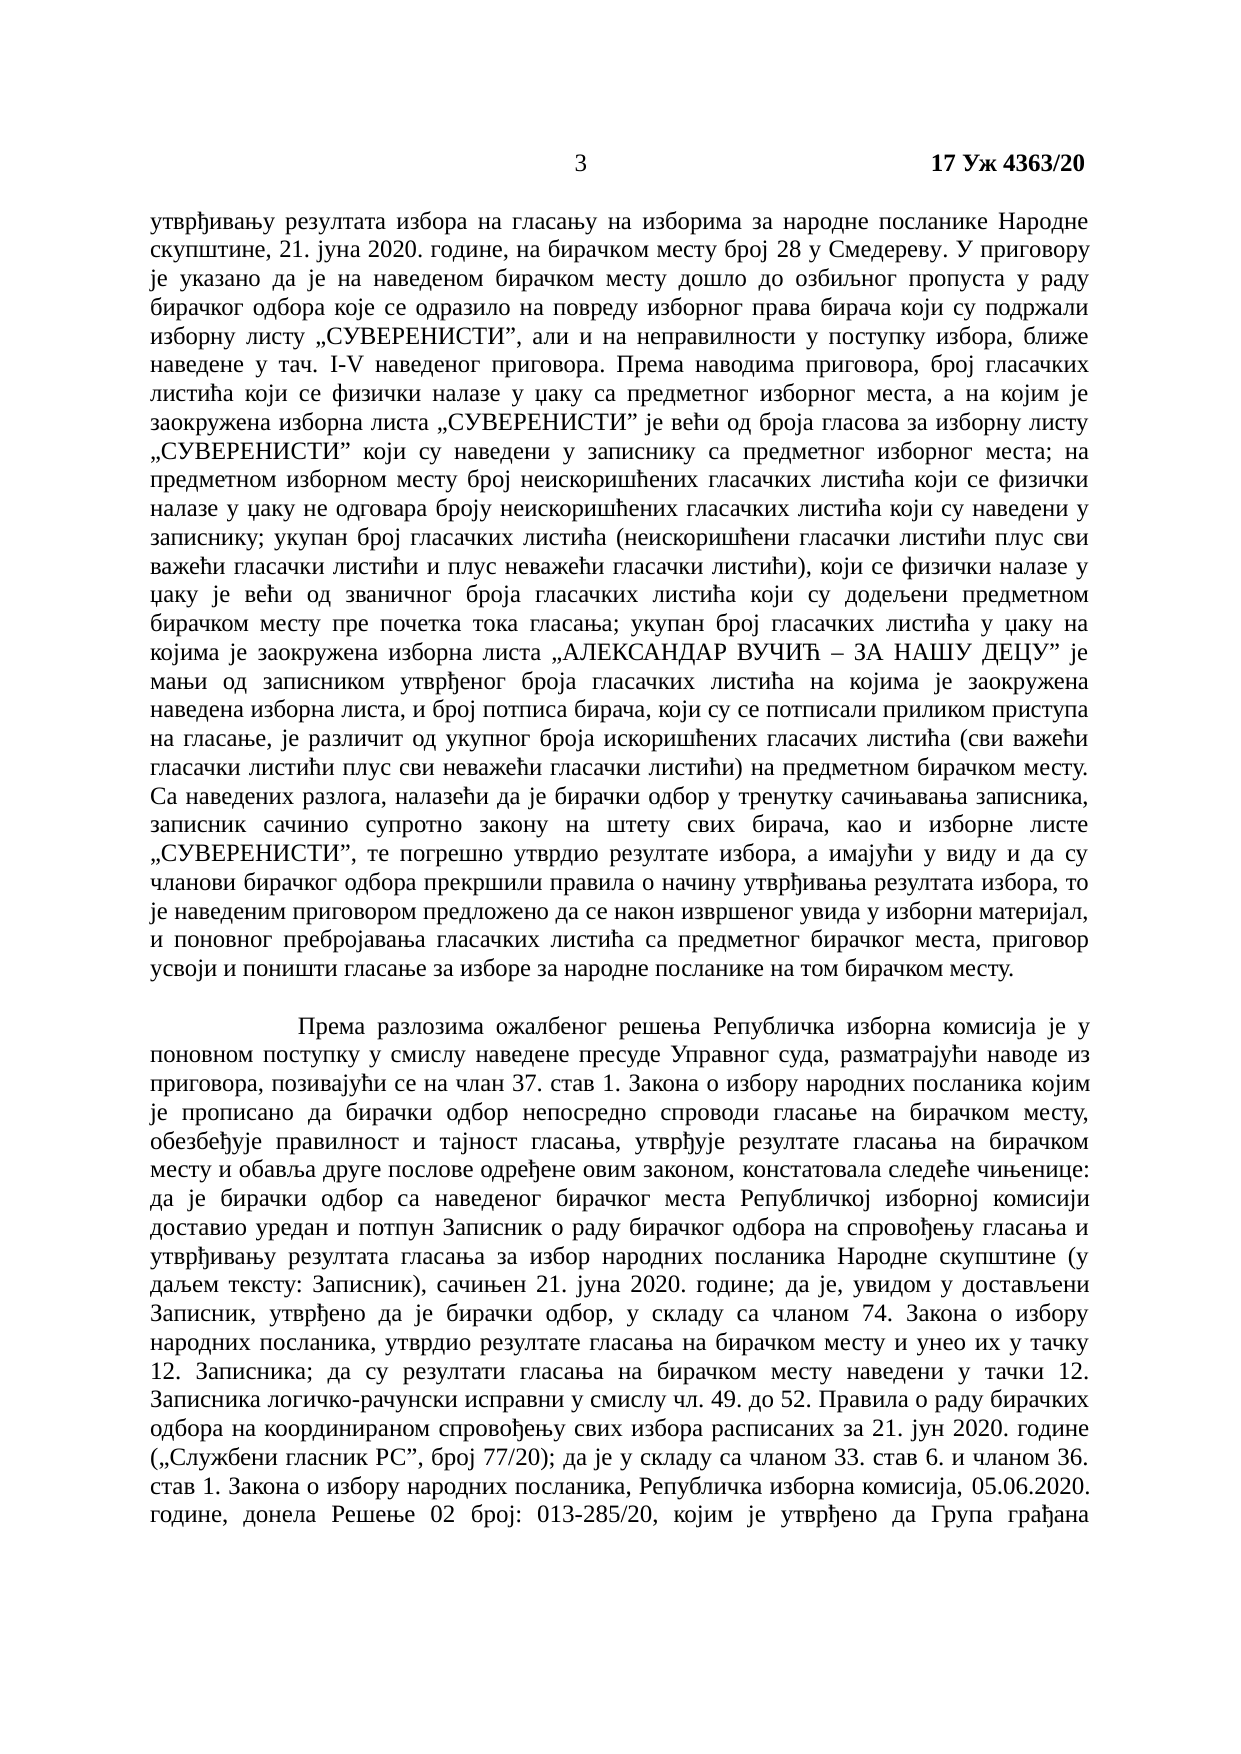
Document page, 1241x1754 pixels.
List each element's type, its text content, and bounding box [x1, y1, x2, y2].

text Према разлозима ожалбеног решења Републичка изборна комисија је у поновном поступку у смислу наведене пресуде Управног суда, разматрајући наводе из приговора, позивајући се на члан 37. став 1. Закона о избору народних посланика којим је прописано да бирачки одбор непосредно спроводи гласање на бирачком месту, обезбеђује правилност и тајност гласања, утврђује резултате гласања на бирачком месту и обавља друге послове одређене овим законом, констатовала следеће чињенице: да је бирачки одбор са наведеног бирачког места Републичкој изборној комисији доставио уредан и потпун Записник о раду бирачког одбора на спровођењу гласања и утврђивању резултата гласања за избор народних посланика Народне скупштине (у даљем тексту: Записник), сачињен 21. јуна 2020. године; да је, увидом у достављени Записник, утврђено да је бирачки одбор, у складу са чланом 74. Закона о избору народних посланика, утврдио резултате гласања на бирачком месту и унео их у тачку 12. Записника; да су резултати гласања на бирачком месту наведени у тачки 12. Записника логичко-рачунски исправни у смислу чл. 49. до 52. Правила о раду бирачких одбора на координираном спровођењу свих избора расписаних за 21. јун 2020. године („Службени гласник РС”, број 77/20); да је у складу са чланом 33. став 6. и чланом 36. став 1. Закона о избору народних посланика, Републичка изборна комисија, 05.06.2020. године, донела Решење 02 број: 013-285/20, којим је утврђено да Група грађана [150, 1011, 1090, 1528]
text утврђивању резултата избора на гласању на изборима за народне посланике Народне скупштине, 21. јуна 2020. године, на бирачком месту број 28 у Смедереву. У приговору је указано да је на наведеном бирачком месту дошло до озбиљног пропуста у раду бирачког одбора које се одразило на повреду изборног права бирача који су подржали изборну листу „СУВЕРЕНИСТИ”, али и на неправилности у поступку избора, ближе наведене у тач. I-V наведеног приговора. Према наводима приговора, број гласачких листића који се физички налазе у џаку са предметног изборног места, а на којим је заокружена изборна листа „СУВЕРЕНИСТИ” је већи од броја гласова за изборну листу „СУВЕРЕНИСТИ” који су наведени у записнику са предметног изборног места; на предметном изборном месту број неискоришћених гласачких листића који се физички налазе у џаку не одговара броју неискоришћених гласачких листића који су наведени у записнику; укупан број гласачких листића (неискоришћени гласачки листићи плус сви важећи гласачки листићи и плус неважећи гласачки листићи), који се физички налазе у џаку је већи од званичног броја гласачких листића који су додељени предметном бирачком месту пре почетка тока гласања; укупан број гласачких листића у џаку на којима је заокружена изборна листа „АЛЕКСАНДАР ВУЧИЋ – ЗА НАШУ ДЕЦУ” је мањи од записником утврђеног броја гласачких листића на којима је заокружена наведена изборна листа, и број потписа бирача, који су се потписали приликом приступа на гласање, је различит од укупног броја искоришћених гласачих листића (сви важећи гласачки листићи плус сви неважећи гласачки листићи) на предметном бирачком месту. Са наведених разлога, налазећи да је бирачки одбор у тренутку сачињавања записника, записник сачинио супротно закону на штету свих бирача, као и изборне листе „СУВЕРЕНИСТИ”, те погрешно утврдио резултате избора, а имајући у виду и да су чланови бирачког одбора прекршили правила о начину утврђивања резултата избора, то је наведеним приговором предложено да се након извршеног увида у изборни материјал, и поновног пребројавања гласачких листића са предметног бирачког места, приговор усвоји и поништи гласање за изборе за народне посланике на том бирачком месту. [150, 206, 1090, 982]
